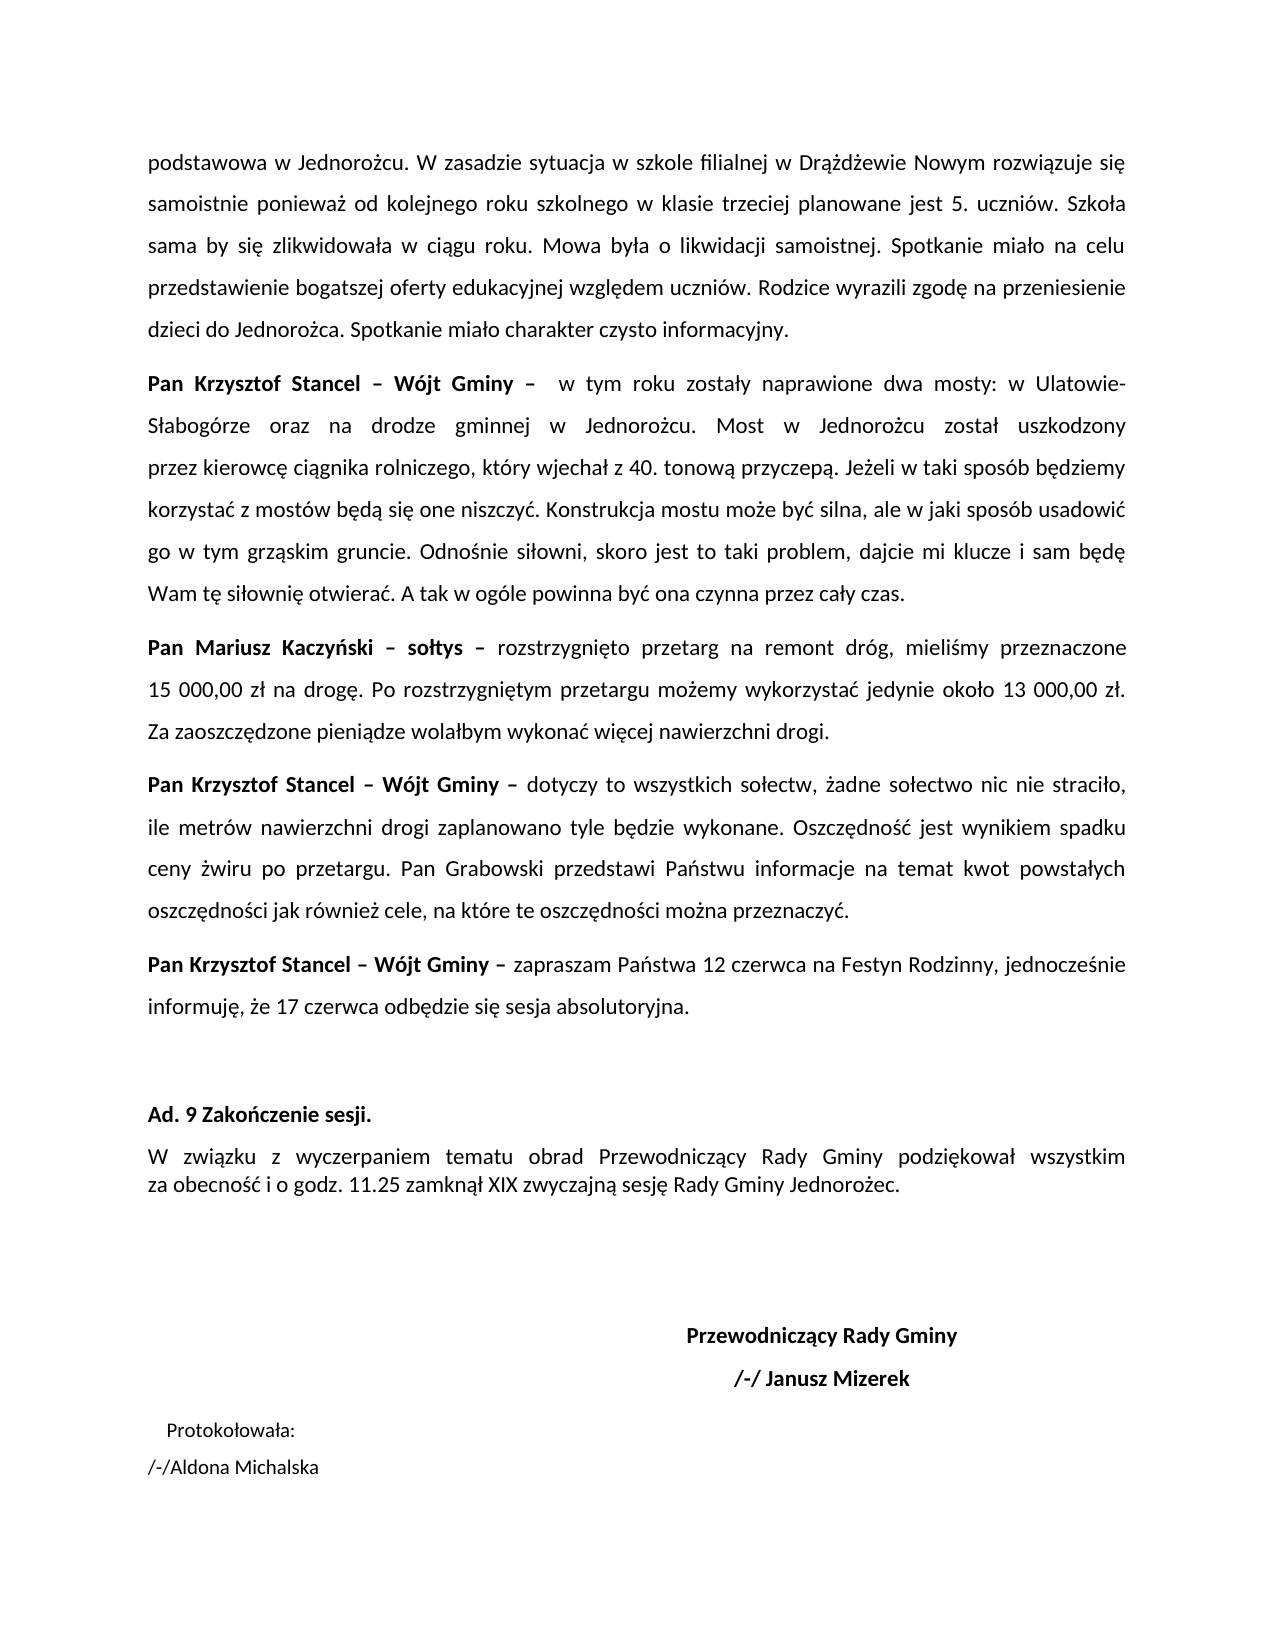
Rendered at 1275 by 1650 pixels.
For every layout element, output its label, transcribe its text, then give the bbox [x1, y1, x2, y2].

text podstawowa w Jednorożcu. W zasadzie sytuacja w szkole filialnej w Drążdżewie Nowym rozwiązuje się samoistnie ponieważ od kolejnego roku szkolnego w klasie trzeciej planowane jest 5. uczniów. Szkoła sama by się zlikwidowała w ciągu roku. Mowa była o likwidacji samoistnej. Spotkanie miało na celu przedstawienie bogatszej oferty edukacyjnej względem uczniów. Rodzice wyrazili zgodę na przeniesienie dzieci do Jednorożca. Spotkanie miało charakter czysto informacyjny. [148, 148, 1127, 343]
text Przewodniczący Rady Gminy /-/ Janusz Mizerek [148, 1322, 1127, 1392]
text Pan Krzysztof Stancel – Wójt Gminy – zapraszam Państwa 12 czerwca na Festyn Rodzinny, jednocześnie informuję, że 17 czerwca odbędzie się sesja absolutoryjna. [148, 950, 1127, 1020]
text /-/Aldona Michalska [148, 1454, 1127, 1480]
text Pan Krzysztof Stancel – Wójt Gminy – dotyczy to wszystkich sołectw, żadne sołectwo nic nie straciło, ile metrów nawierzchni drogi zaplanowano tyle będzie wykonane. Oszczędność jest wynikiem spadku ceny żwiru po przetargu. Pan Grabowski przedstawi Państwu informacje na temat kwot powstałych oszczędności jak również cele, na które te oszczędności można przeznaczyć. [148, 771, 1127, 924]
text Pan Mariusz Kaczyński – sołtys – rozstrzygnięto przetarg na remont dróg, mieliśmy przeznaczone 15 000,00 zł na drogę. Po rozstrzygniętym przetargu możemy wykorzystać jedynie około 13 000,00 zł. Za zaoszczędzone pieniądze wolałbym wykonać więcej nawierzchni drogi. [148, 633, 1127, 745]
text W związku z wyczerpaniem tematu obrad Przewodniczący Rady Gminy podziękował wszystkim za obecność i o godz. 11.25 zamknął XIX zwyczajną sesję Rady Gminy Jednorożec. [148, 1142, 1127, 1198]
text Pan Krzysztof Stancel – Wójt Gminy – w tym roku zostały naprawione dwa mosty: w Ulatowie-Słabogórze oraz na drodze gminnej w Jednorożcu. Most w Jednorożcu został uszkodzony przez kierowcę ciągnika rolniczego, który wjechał z 40. tonową przyczepą. Jeżeli w taki sposób będziemy korzystać z mostów będą się one niszczyć. Konstrukcja mostu może być silna, ale w jaki sposób usadowić go w tym grząskim gruncie. Odnośnie siłowni, skoro jest to taki problem, dajcie mi klucze i sam będę Wam tę siłownię otwierać. A tak w ogóle powinna być ona czynna przez cały czas. [148, 369, 1127, 607]
text Protokołowała: [148, 1417, 1127, 1443]
text Ad. 9 Zakończenie sesji. [148, 1100, 1127, 1128]
